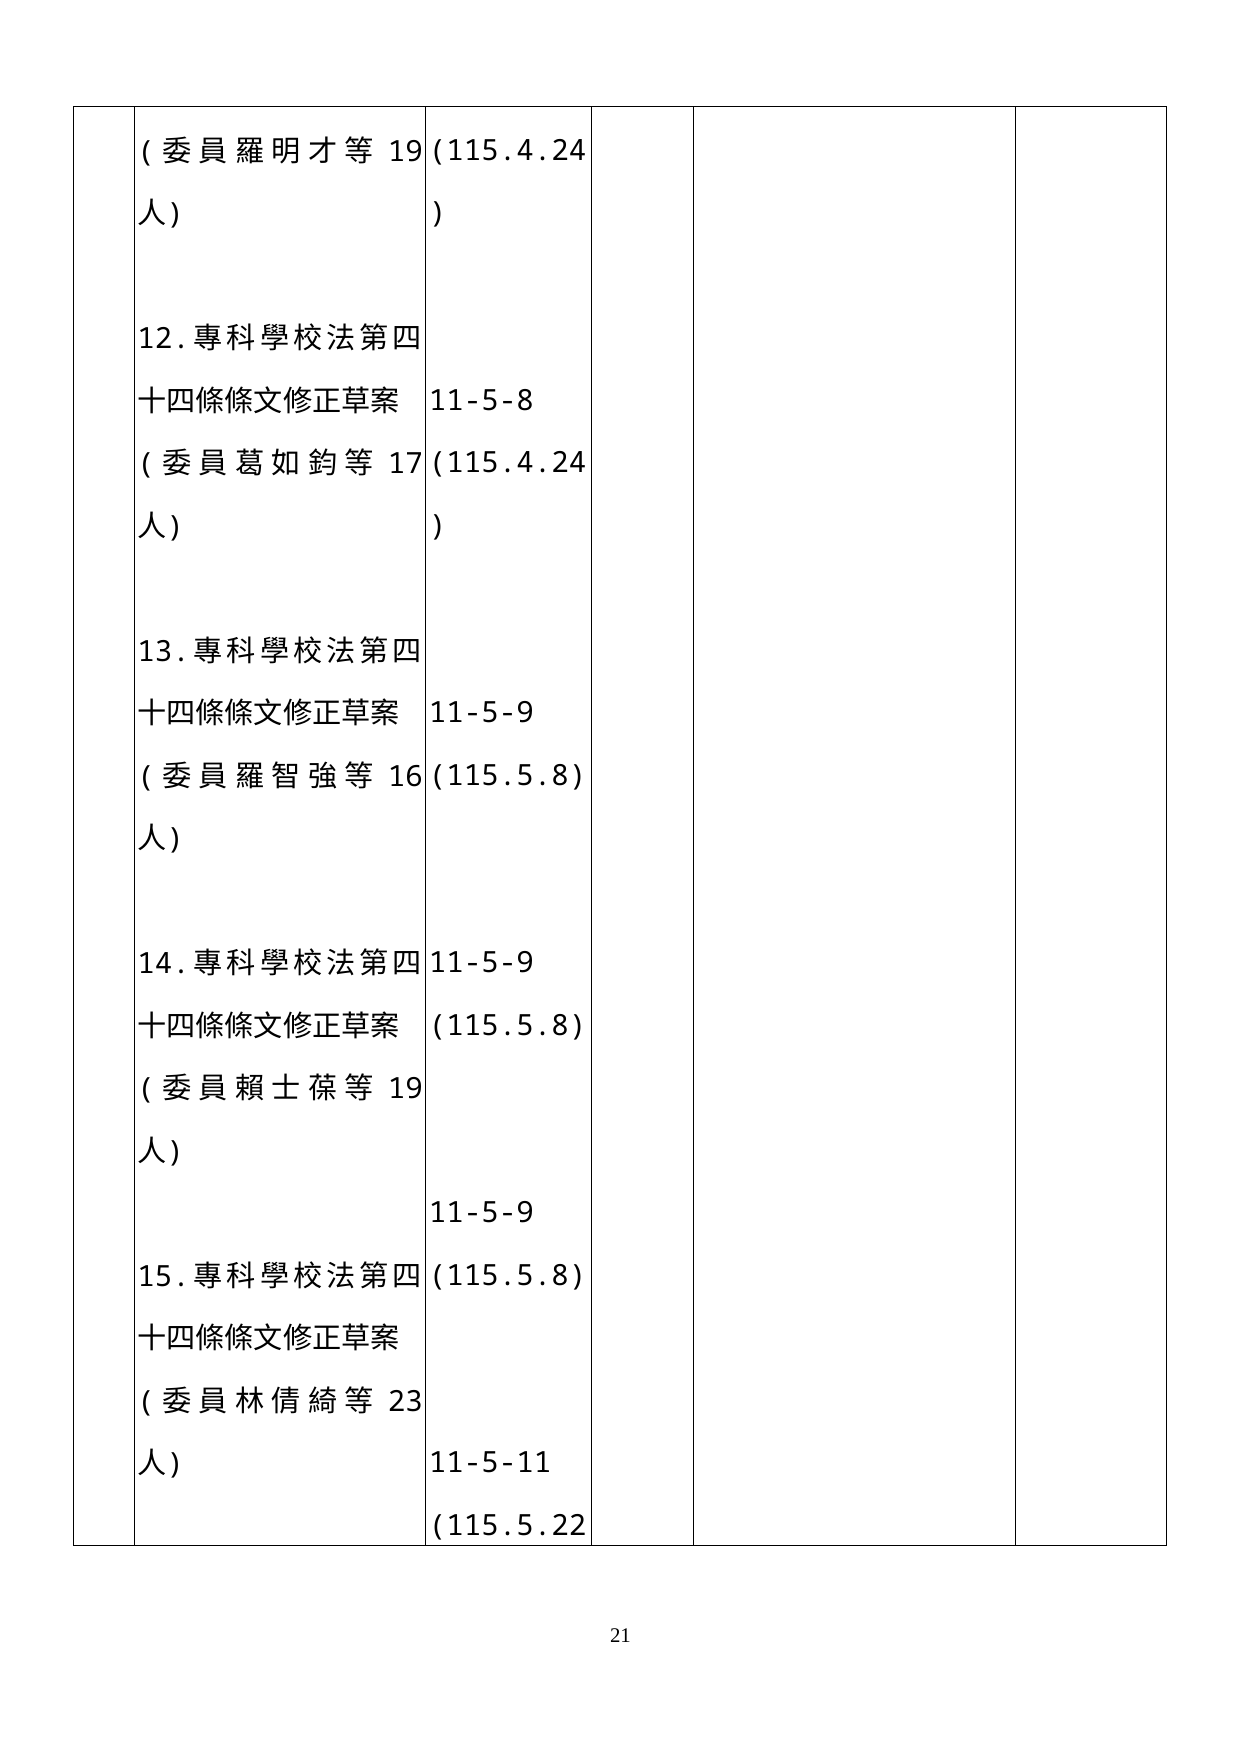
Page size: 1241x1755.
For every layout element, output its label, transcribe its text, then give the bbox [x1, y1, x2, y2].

table_cell 第5會期第15次全體委員會議（115.6.11）決議：審查完竣，併案擬具審查報告，提請院會公決；須交由黨團協商。 院會11-5-15(115.6.26)：第17案逕付二讀，併案協商。 院會11-5-15(115.6.26)：第18至23案自委員會抽出，逕付二讀，併案協商。 院會11-5-16(115.7.3)：第24至26案自委員會抽出，逕付二讀，併案協商。 院會11-5-17(115.7.14)：第27至29案逕付二讀，併案協商。 [694, 107, 1015, 1544]
table_cell (委員羅明才等19人) 12.專科學校法第四十四條條文修正草案 (委員葛如鈞等17人) 13.專科學校法第四十四條條文修正草案 (委員羅智強等16人) 14.專科學校法第四十四條條文修正草案 (委員賴士葆等19人) 15.專科學校法第四十四條條文修正草案 (委員林倩綺等23人) [135, 107, 425, 1544]
table_cell [1016, 107, 1166, 1544]
table_cell [592, 107, 693, 1544]
table_cell [74, 107, 134, 1544]
table_cell (115.4.24) 11-5-8 (115.4.24) 11-5-9 (115.5.8) 11-5-9 (115.5.8) 11-5-9 (115.5.8) 11-5-11 (115.5.22 [426, 107, 591, 1544]
